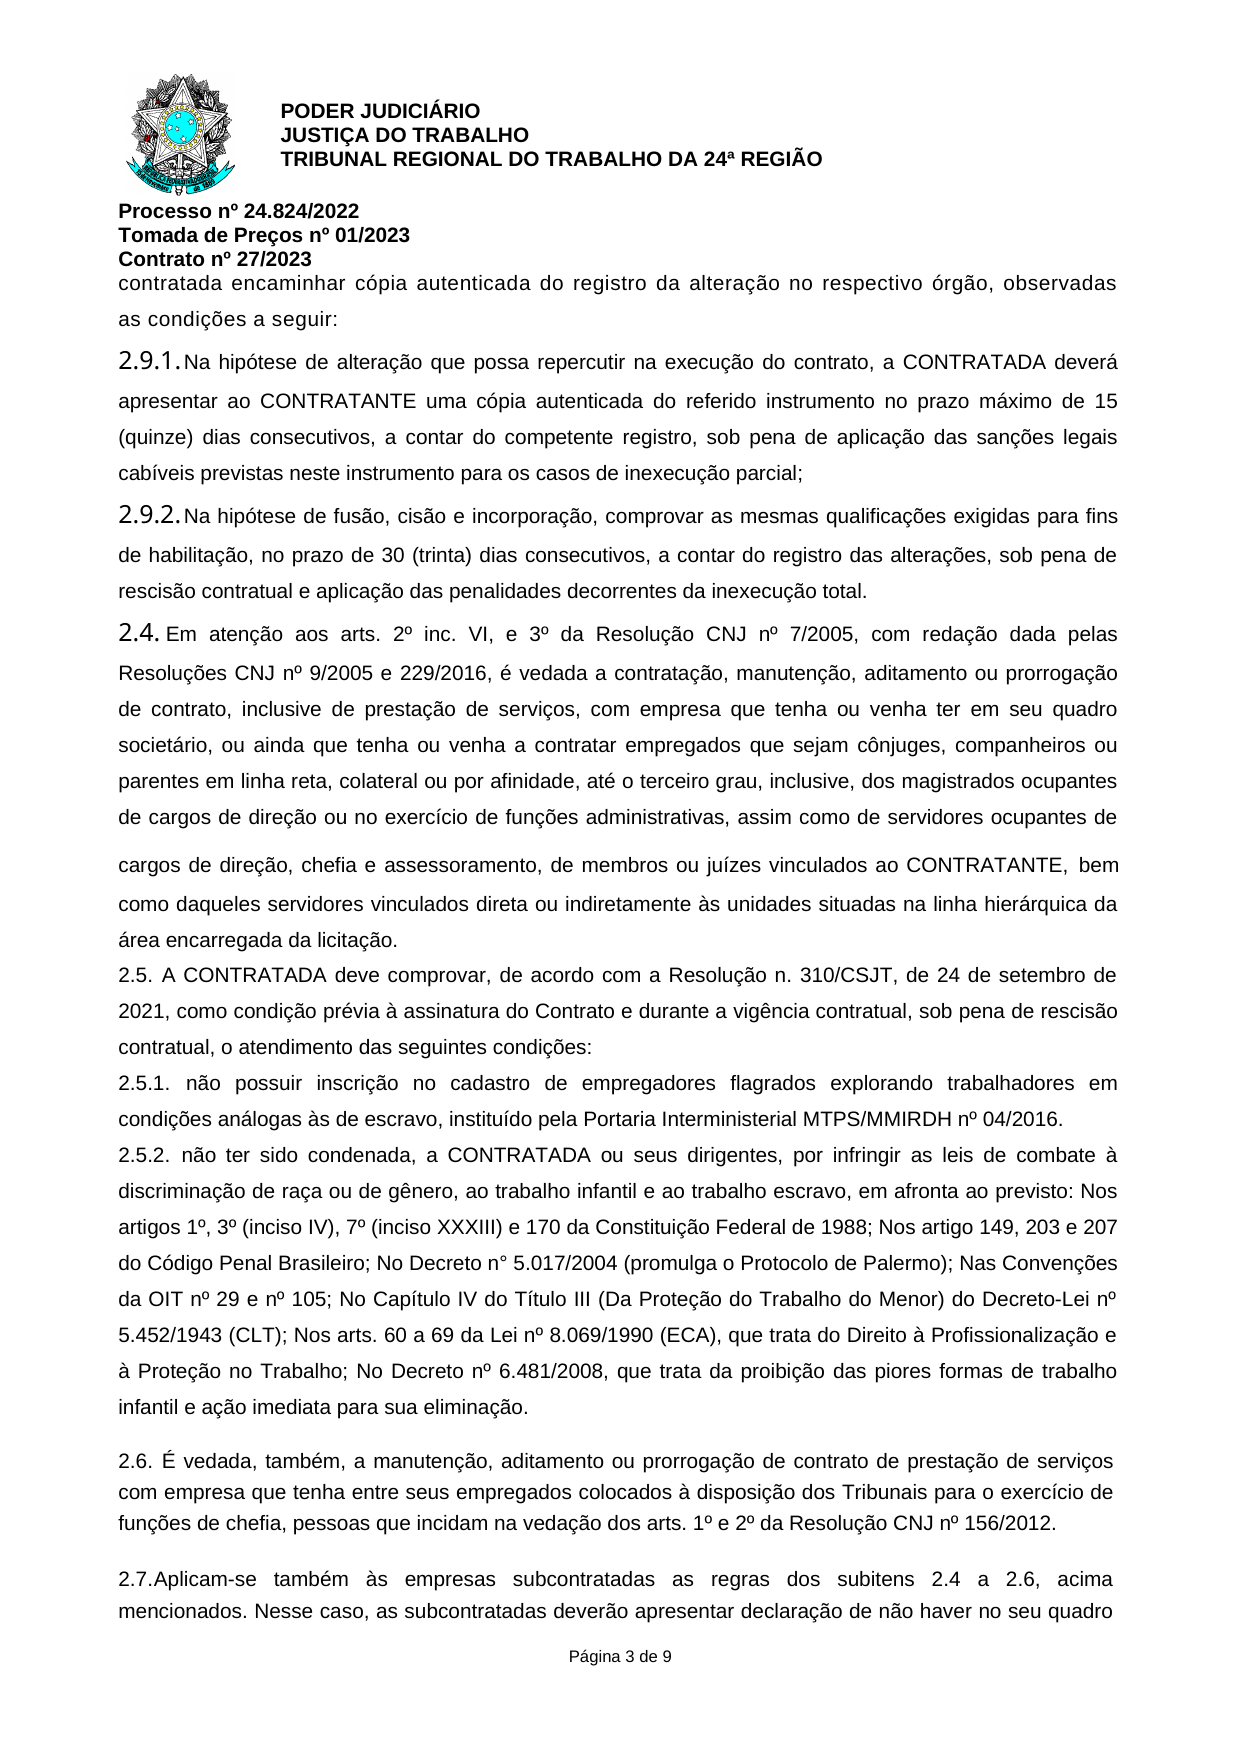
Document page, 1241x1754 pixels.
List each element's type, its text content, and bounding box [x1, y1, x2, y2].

list contratada encaminhar cópia autenticada do registro da alteração no respectivo órgão, observadas as condições a seguir: [118, 271, 1119, 331]
list não possuir inscrição no cadastro de empregadores flagrados explorando trabalhadores em condições análogas às de escravo, instituído pela Portaria Interministerial MTPS/MMIRDH nº 04/2016. [118, 1071, 1119, 1131]
list Em atenção aos arts. 2º inc. VI, e 3º da Resolução CNJ nº 7/2005, com redação dada pelas Resoluções CNJ nº 9/2005 e 229/2016, é vedada a contratação, manutenção, aditamento ou prorrogação de contrato, inclusive de prestação de serviços, com empresa que tenha ou venha ter em seu quadro societário, ou ainda que tenha ou venha a contratar empregados que sejam cônjuges, companheiros ou parentes em linha reta, colateral ou por afinidade, até o terceiro grau, inclusive, dos magistrados ocupantes de cargos de direção ou no exercício de funções administrativas, assim como de servidores ocupantes de cargos de direção, chefia e assessoramento, de membros ou juízes vinculados ao CONTRATANTE, bem como daqueles servidores vinculados direta ou indiretamente às unidades situadas na linha hierárquica da área encarregada da licitação. [118, 615, 1119, 951]
list É vedada, também, a manutenção, aditamento ou prorrogação de contrato de prestação de serviços com empresa que tenha entre seus empregados colocados à disposição dos Tribunais para o exercício de funções de chefia, pessoas que incidam na vedação dos arts. 1º e 2º da Resolução CNJ nº 156/2012. [118, 1443, 1115, 1537]
list Aplicam-se também às empresas subcontratadas as regras dos subitens 2.4 a 2.6, acima mencionados. Nesse caso, as subcontratadas deverão apresentar declaração de não haver no seu quadro [118, 1562, 1115, 1624]
list A CONTRATADA deve comprovar, de acordo com a Resolução n. 310/CSJT, de 24 de setembro de 2021, como condição prévia à assinatura do Contrato e durante a vigência contratual, sob pena de rescisão contratual, o atendimento das seguintes condições: [118, 963, 1119, 1059]
list Na hipótese de alteração que possa repercutir na execução do contrato, a CONTRATADA deverá apresentar ao CONTRATANTE uma cópia autenticada do referido instrumento no prazo máximo de 15 (quinze) dias consecutivos, a contar do competente registro, sob pena de aplicação das sanções legais cabíveis previstas neste instrumento para os casos de inexecução parcial; [118, 343, 1119, 485]
list Na hipótese de fusão, cisão e incorporação, comprovar as mesmas qualificações exigidas para fins de habilitação, no prazo de 30 (trinta) dias consecutivos, a contar do registro das alterações, sob pena de rescisão contratual e aplicação das penalidades decorrentes da inexecução total. [118, 497, 1119, 603]
list não ter sido condenada, a CONTRATADA ou seus dirigentes, por infringir as leis de combate à discriminação de raça ou de gênero, ao trabalho infantil e ao trabalho escravo, em afronta ao previsto: Nos artigos 1º, 3º (inciso IV), 7º (inciso XXXIII) e 170 da Constituição Federal de 1988; Nos artigo 149, 203 e 207 do Código Penal Brasileiro; No Decreto n° 5.017/2004 (promulga o Protocolo de Palermo); Nas Convenções da OIT nº 29 e nº 105; No Capítulo IV do Título III (Da Proteção do Trabalho do Menor) do Decreto-Lei nº 5.452/1943 (CLT); Nos arts. 60 a 69 da Lei nº 8.069/1990 (ECA), que trata do Direito à Profissionalização e à Proteção no Trabalho; No Decreto nº 6.481/2008, que trata da proibição das piores formas de trabalho infantil e ação imediata para sua eliminação. [118, 1143, 1119, 1418]
